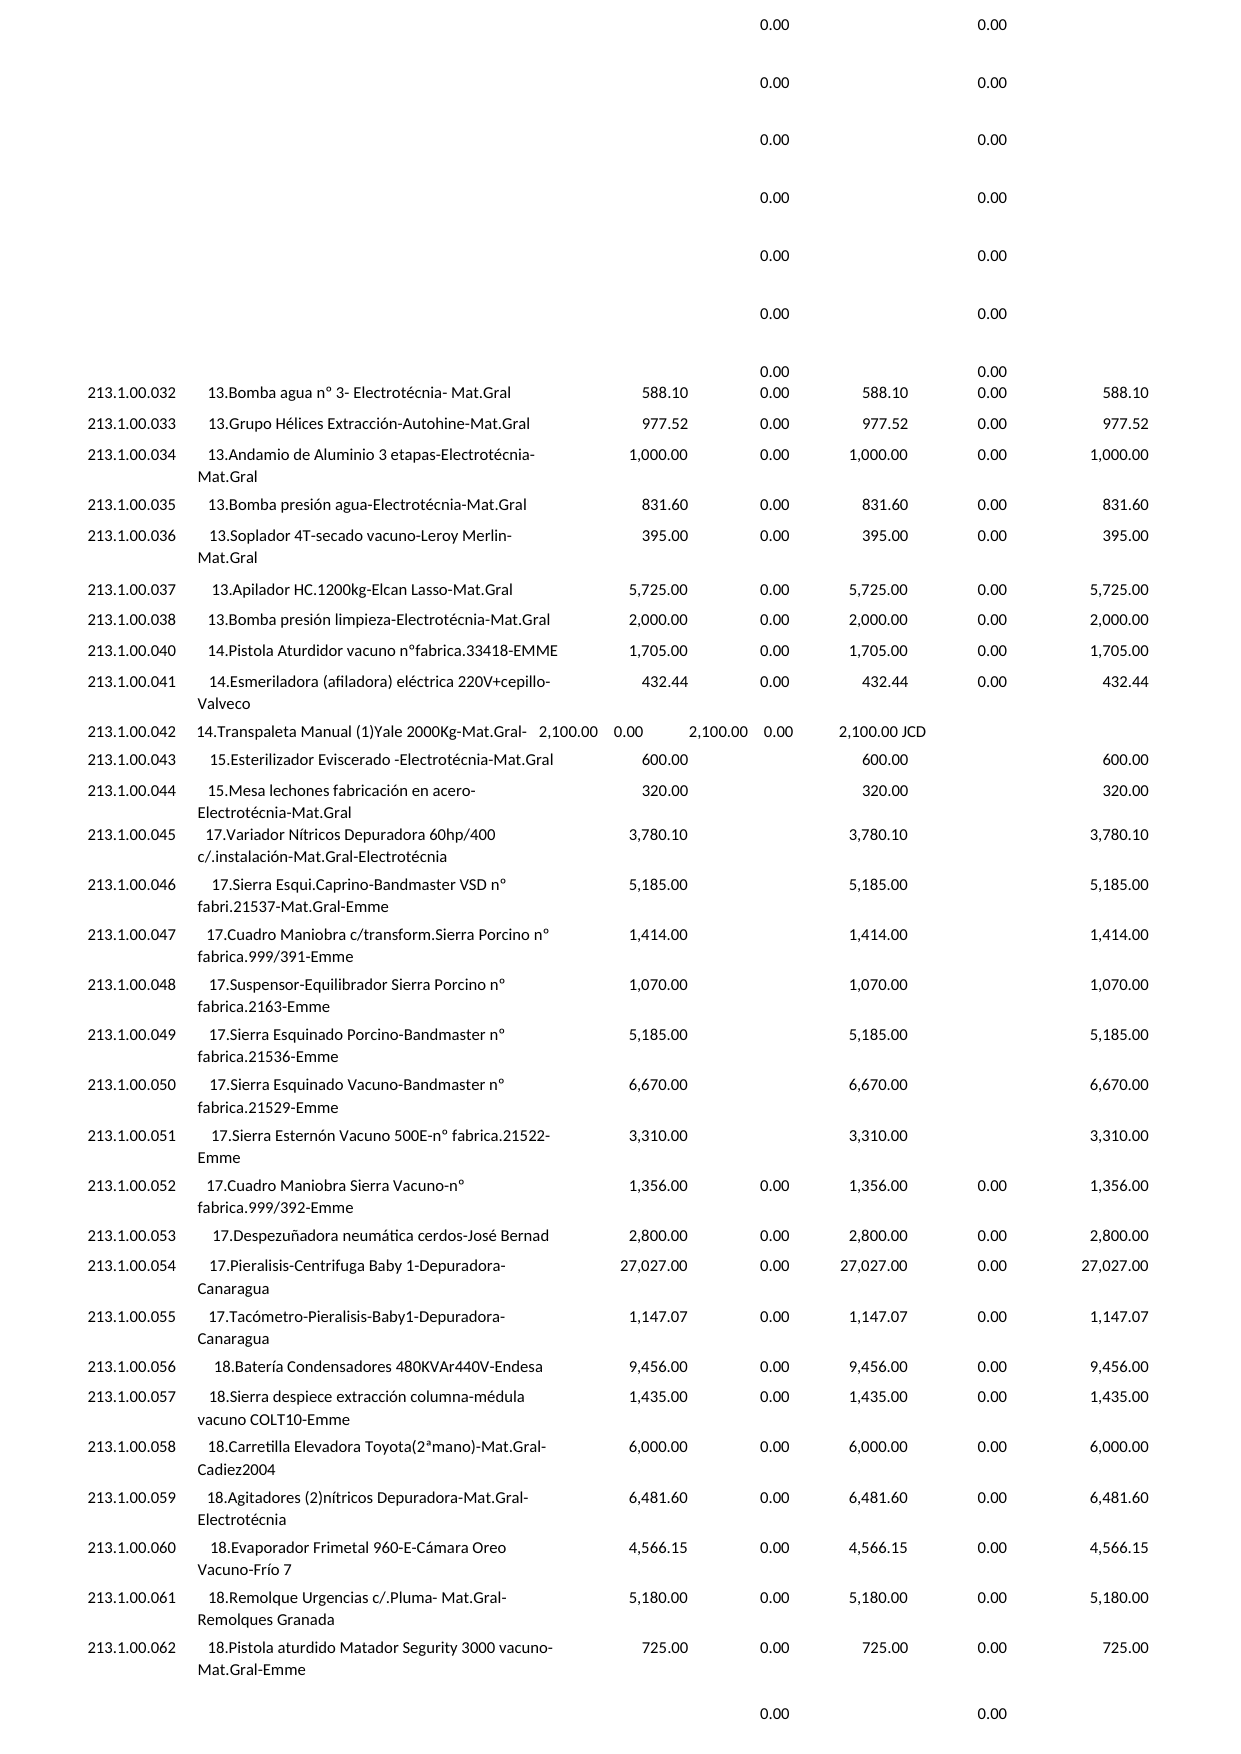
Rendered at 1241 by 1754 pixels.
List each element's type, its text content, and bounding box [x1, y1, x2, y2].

text Cadiez2004 [197, 1459, 1149, 1479]
text 213.1.00.056 18.Batería Condensadores 480KVAr440V-Endesa 9,456.00 0.00 9,456.00 0.00 9,456.00 [87, 1356, 1149, 1376]
text 213.1.00.033 13.Grupo Hélices Extracción-Autohine-Mat.Gral 977.52 0.00 977.52 0.00 977.52 [87, 413, 1149, 434]
text 213.1.00.044 15.Mesa lechones fabricación en acero- 320.00 320.00 320.00 [87, 780, 1149, 800]
text fabrica.21536-Emme [197, 1047, 1149, 1067]
text c/.instalación-Mat.Gral-Electrotécnia [197, 846, 1149, 867]
text 213.1.00.053 17.Despezuñadora neumática cerdos-José Bernad 2,800.00 0.00 2,800.00 0.00 2,800.00 [87, 1225, 1149, 1245]
text fabri.21537-Mat.Gral-Emme [197, 896, 1149, 917]
text 213.1.00.059 18.Agitadores (2)nítricos Depuradora-Mat.Gral- 6,481.60 0.00 6,481.60 0.00 6,481.60 [87, 1487, 1149, 1507]
text Valveco [197, 693, 1149, 714]
text 213.1.00.060 18.Evaporador Frimetal 960-E-Cámara Oreo 4,566.15 0.00 4,566.15 0.00 4,566.15 [87, 1537, 1149, 1557]
text fabrica.999/391-Emme [197, 947, 1149, 967]
text 213.1.00.032 13.Bomba agua nº 3- Electrotécnia- Mat.Gral 588.10 0.00 588.10 0.00 588.10 [87, 383, 1149, 403]
text 213.1.00.047 17.Cuadro Maniobra c/transform.Sierra Porcino nº 1,414.00 1,414.00 1,414.00 [87, 924, 1149, 945]
text 213.1.00.050 17.Sierra Esquinado Vacuno-Bandmaster nº 6,670.00 6,670.00 6,670.00 [87, 1075, 1149, 1095]
text vacuno COLT10-Emme [197, 1409, 1149, 1429]
text Mat.Gral-Emme [197, 1659, 1149, 1680]
text 213.1.00.040 14.Pistola Aturdidor vacuno nºfabrica.33418-EMME 1,705.00 0.00 1,705.00 0.00 1,705.00 [87, 640, 1149, 661]
text 213.1.00.043 15.Esterilizador Eviscerado -Electrotécnia-Mat.Gral 600.00 600.00 600.00 [87, 749, 1149, 769]
text 213.1.00.045 17.Variador Nítricos Depuradora 60hp/400 3,780.10 3,780.10 3,780.10 [87, 824, 1149, 844]
text 213.1.00.041 14.Esmeriladora (afiladora) eléctrica 220V+cepillo- 432.44 0.00 432.44 0.00 432.44 [87, 671, 1149, 691]
text 213.1.00.051 17.Sierra Esternón Vacuno 500E-nº fabrica.21522- 3,310.00 3,310.00 3,310.00 [87, 1125, 1149, 1145]
text Electrotécnia [197, 1509, 1149, 1529]
text 213.1.00.058 18.Carretilla Elevadora Toyota(2ªmano)-Mat.Gral- 6,000.00 0.00 6,000.00 0.00 6,000.00 [87, 1437, 1149, 1457]
text fabrica.2163-Emme [197, 997, 1149, 1017]
text 213.1.00.046 17.Sierra Esqui.Caprino-Bandmaster VSD nº 5,185.00 5,185.00 5,185.00 [87, 874, 1149, 894]
text 213.1.00.057 18.Sierra despiece extracción columna-médula 1,435.00 0.00 1,435.00 0.00 1,435.00 [87, 1387, 1149, 1407]
text 213.1.00.061 18.Remolque Urgencias c/.Pluma- Mat.Gral- 5,180.00 0.00 5,180.00 0.00 5,180.00 [87, 1587, 1149, 1607]
text Remolques Granada [197, 1609, 1149, 1629]
text 213.1.00.034 13.Andamio de Aluminio 3 etapas-Electrotécnia- 1,000.00 0.00 1,000.00 0.00 1,000.00 [87, 444, 1149, 464]
text 213.1.00.052 17.Cuadro Maniobra Sierra Vacuno-nº 1,356.00 0.00 1,356.00 0.00 1,356.00 [87, 1175, 1149, 1195]
text 213.1.00.036 13.Soplador 4T-secado vacuno-Leroy Merlin- 395.00 0.00 395.00 0.00 395.00 [87, 525, 1149, 545]
text 213.1.00.038 13.Bomba presión limpieza-Electrotécnia-Mat.Gral 2,000.00 0.00 2,000.00 0.00 2,000.00 [87, 610, 1149, 630]
text fabrica.999/392-Emme [197, 1197, 1149, 1217]
text 213.1.00.035 13.Bomba presión agua-Electrotécnia-Mat.Gral 831.60 0.00 831.60 0.00 831.60 [87, 494, 1149, 515]
text Canaragua [197, 1278, 1149, 1298]
text 213.1.00.054 17.Pieralisis-Centrifuga Baby 1-Depuradora- 27,027.00 0.00 27,027.00 0.00 27,027.00 [87, 1256, 1149, 1276]
text Electrotécnia-Mat.Gral [197, 802, 1149, 822]
text Canaragua [197, 1328, 1149, 1348]
text Emme [197, 1147, 1149, 1167]
text 213.1.00.042 14.Transpaleta Manual (1)Yale 2000Kg-Mat.Gral- 2,100.00 0.00 2,100.00 0.00 2,100.00 JCD [87, 721, 1149, 742]
text fabrica.21529-Emme [197, 1097, 1149, 1117]
text Mat.Gral [197, 547, 1149, 568]
text Mat.Gral [197, 466, 1149, 487]
text 213.1.00.062 18.Pistola aturdido Matador Segurity 3000 vacuno- 725.00 0.00 725.00 0.00 725.00 [87, 1637, 1149, 1657]
text 213.1.00.048 17.Suspensor-Equilibrador Sierra Porcino nº 1,070.00 1,070.00 1,070.00 [87, 974, 1149, 995]
text Vacuno-Frío 7 [197, 1559, 1149, 1579]
text 213.1.00.037 13.Apilador HC.1200kg-Elcan Lasso-Mat.Gral 5,725.00 0.00 5,725.00 0.00 5,725.00 [87, 579, 1149, 599]
text 213.1.00.049 17.Sierra Esquinado Porcino-Bandmaster nº 5,185.00 5,185.00 5,185.00 [87, 1024, 1149, 1045]
text 213.1.00.055 17.Tacómetro-Pieralisis-Baby1-Depuradora- 1,147.07 0.00 1,147.07 0.00 1,147.07 [87, 1306, 1149, 1326]
